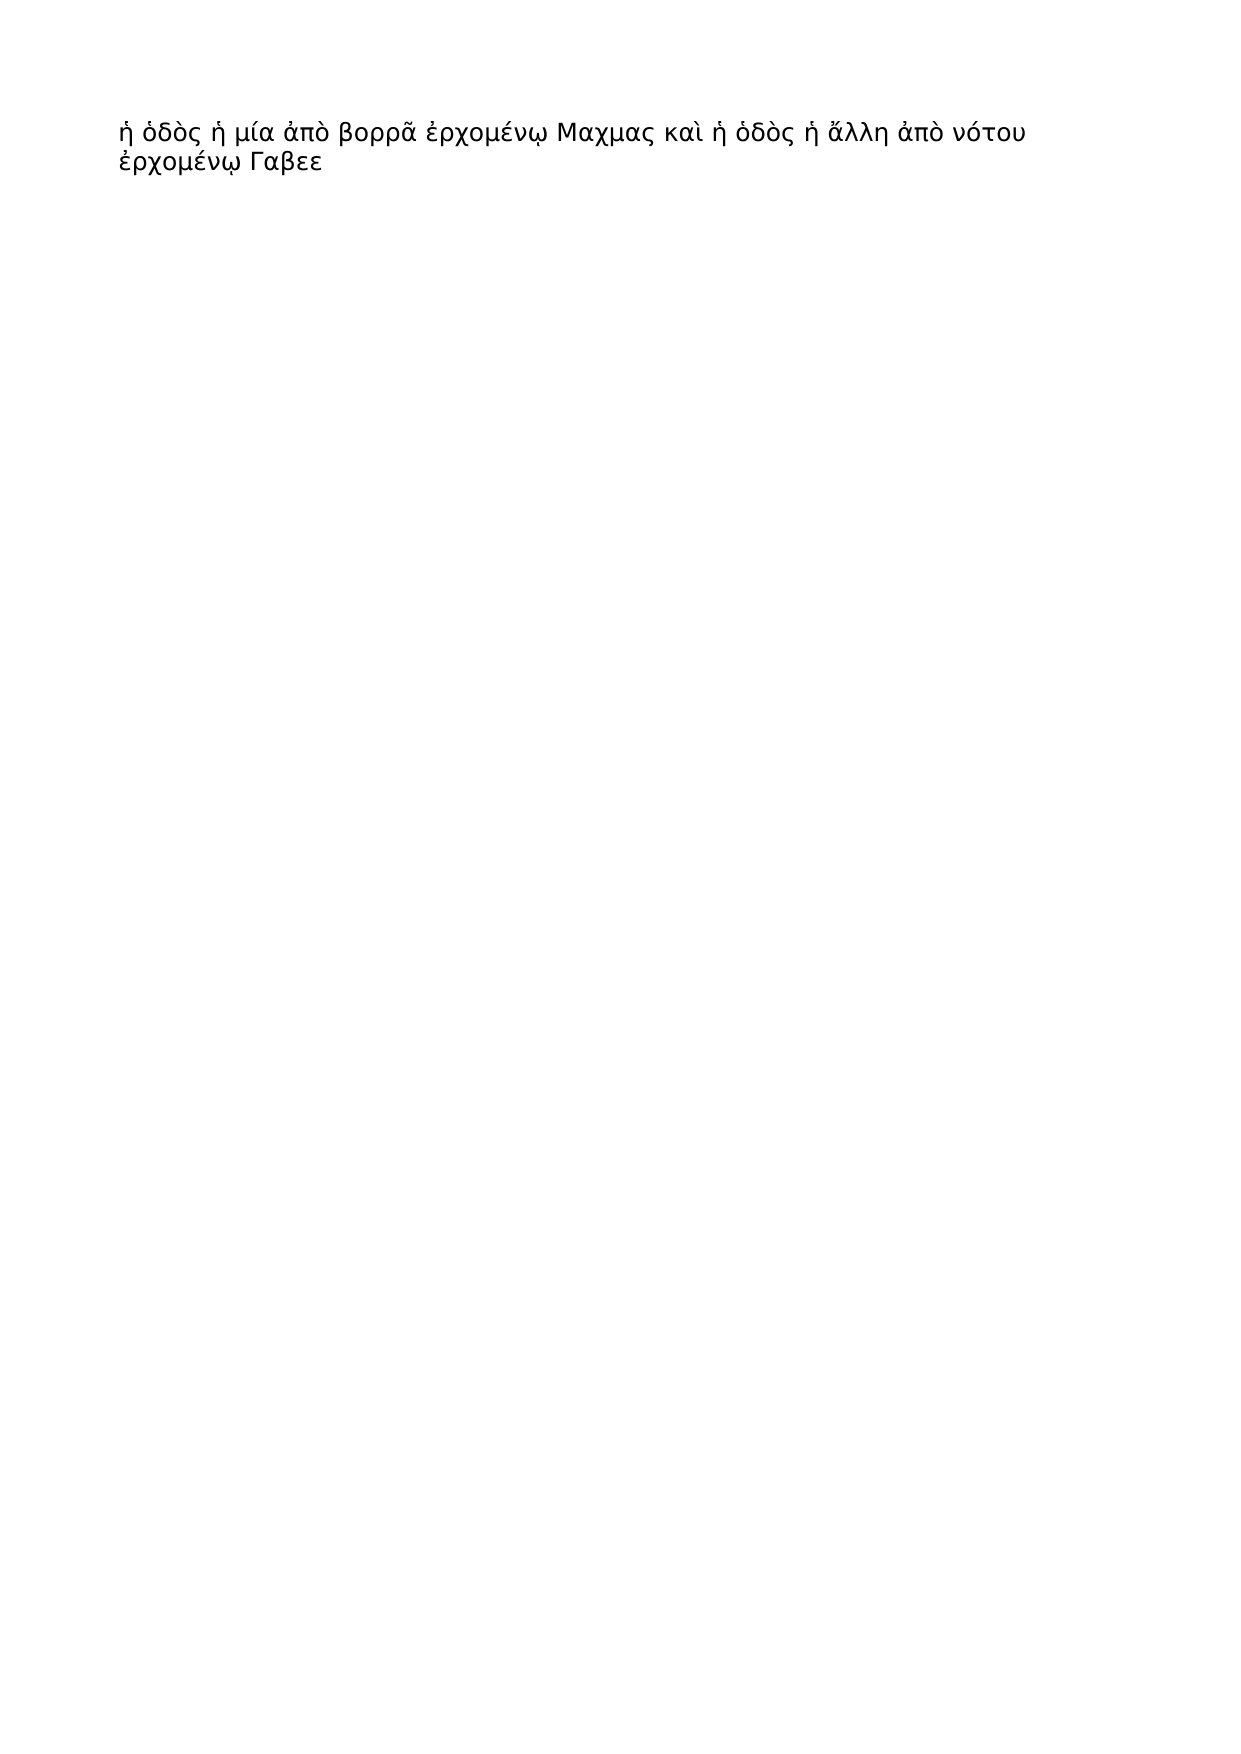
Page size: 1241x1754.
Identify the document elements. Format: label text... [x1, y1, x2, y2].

text ἡ ὁδὸς ἡ μία ἀπὸ βορρᾶ ἐρχομένῳ Μαχμας καὶ ἡ ὁδὸς ἡ ἄλλη ἀπὸ νότου ἐρχομένῳ Γαβεε [118, 118, 1122, 176]
